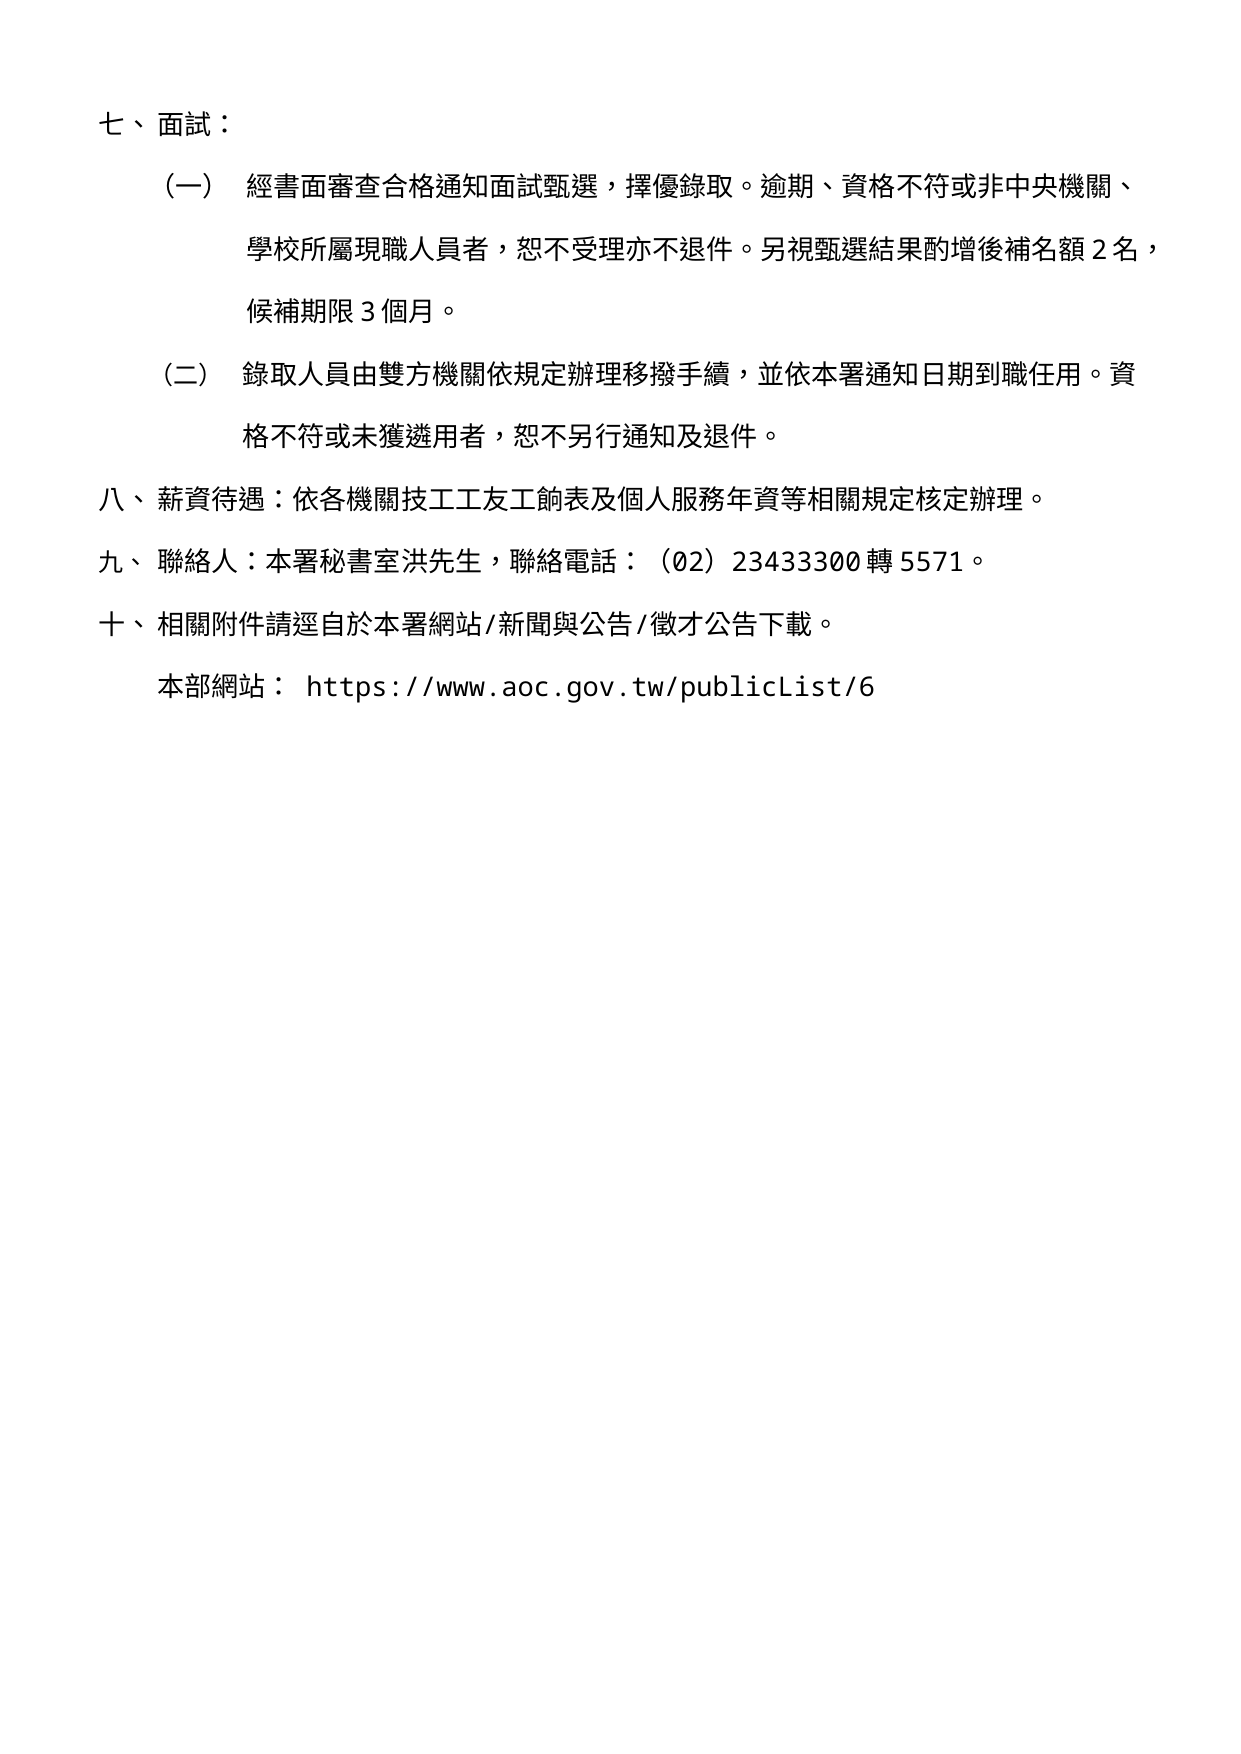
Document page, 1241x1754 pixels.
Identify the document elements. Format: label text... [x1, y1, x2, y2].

list 相關附件請逕自於本署網站/新聞與公告/徵才公告下載。 [98, 581, 1142, 643]
list 薪資待遇：依各機關技工工友工餉表及個人服務年資等相關規定核定辦理。 [98, 456, 1142, 518]
list 面試： [98, 81, 1142, 143]
list 聯絡人：本署秘書室洪先生，聯絡電話：（02）23433300轉5571。 [98, 518, 1142, 581]
list 錄取人員由雙方機關依規定辦理移撥手續，並依本署通知日期到職任用。資格不符或未獲遴用者，恕不另行通知及退件。 [148, 331, 1142, 456]
text 本部網站： https://www.aoc.gov.tw/publicList/6 [157, 643, 1142, 706]
list 經書面審查合格通知面試甄選，擇優錄取。逾期、資格不符或非中央機關、學校所屬現職人員者，恕不受理亦不退件。另視甄選結果酌增後補名額2名，候補期限3個月。 [148, 143, 1142, 331]
